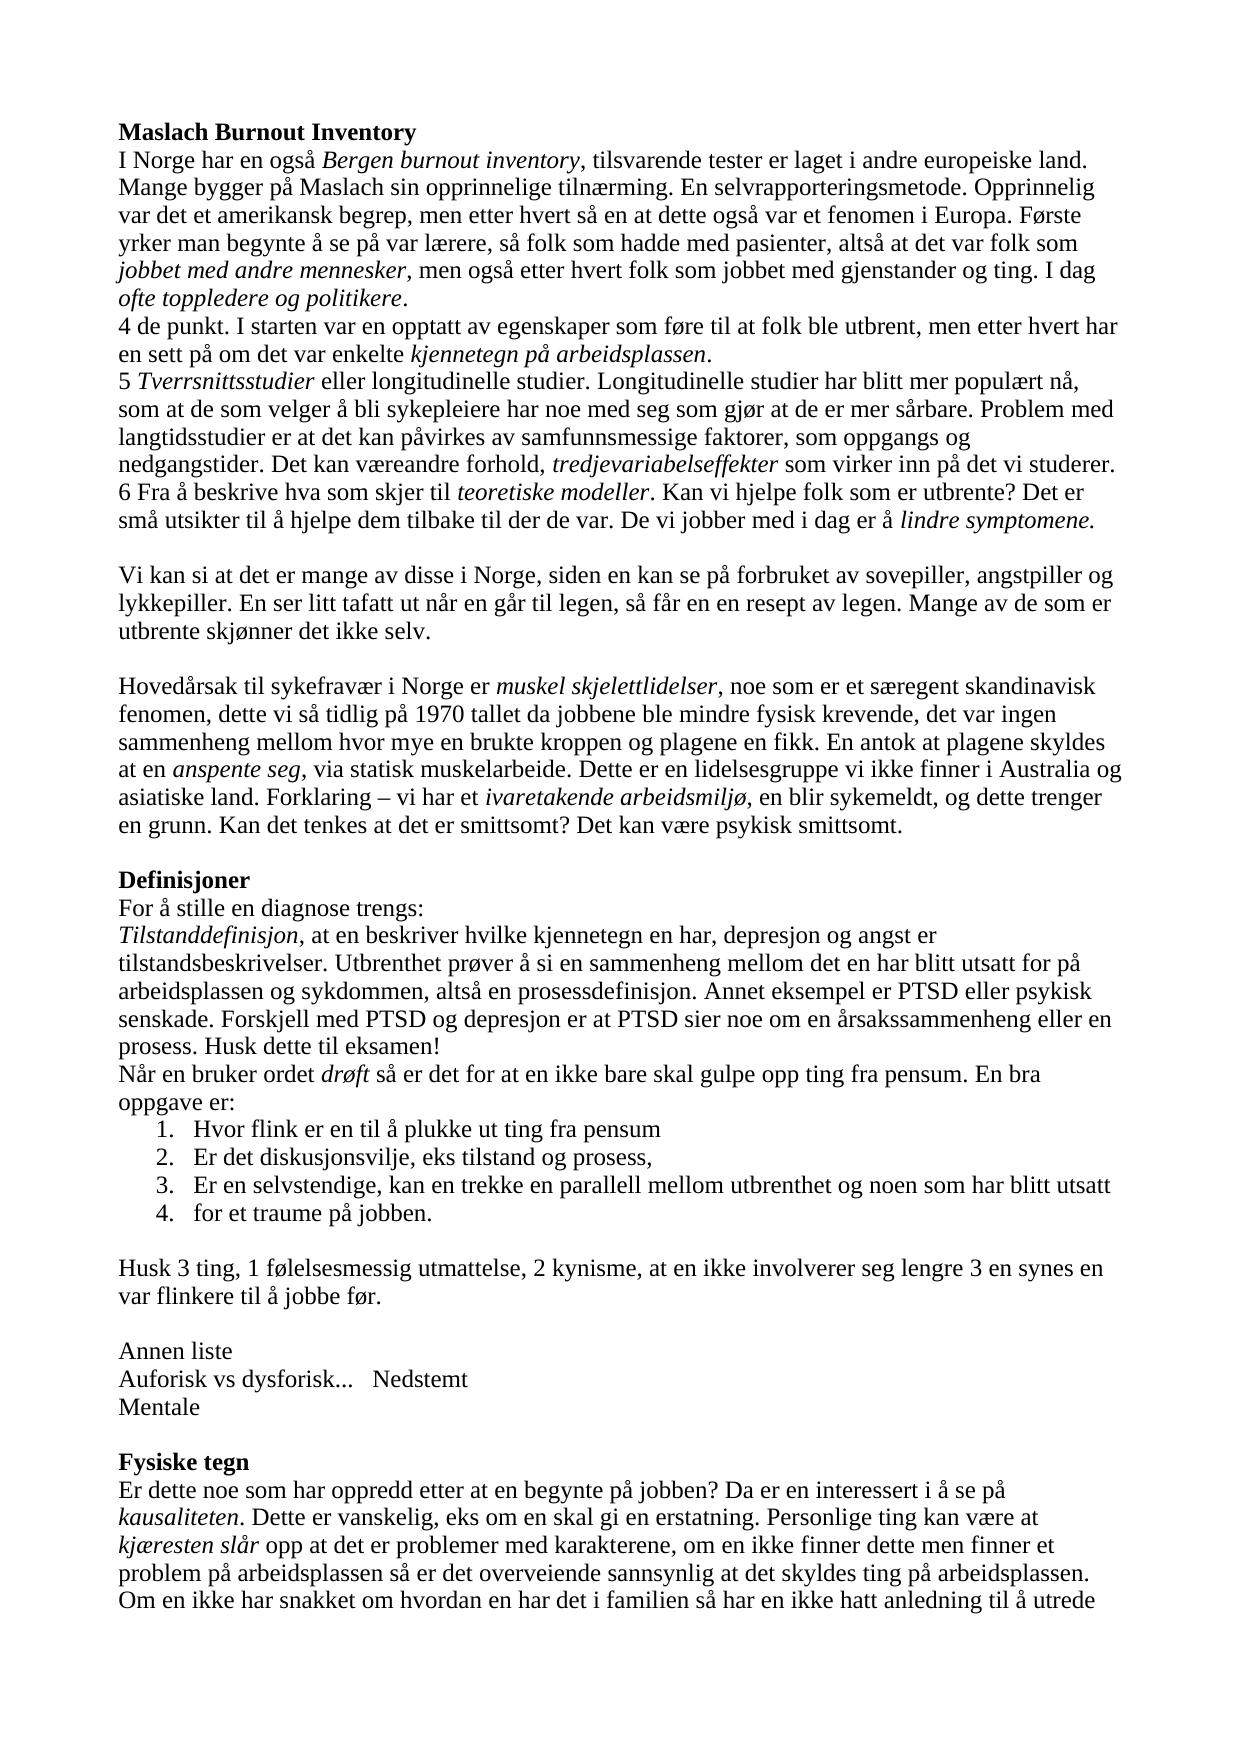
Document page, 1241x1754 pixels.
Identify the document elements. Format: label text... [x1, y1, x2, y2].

text 4 de punkt. I starten var en opptatt av egenskaper som føre til at folk ble utbrent, men etter hvert har en sett på om det var enkelte kjennetegn på arbeidsplassen. [118, 312, 1122, 367]
text Definisjoner [118, 866, 1122, 894]
text 5 Tverrsnittsstudier eller longitudinelle studier. Longitudinelle studier har blitt mer populært nå, som at de som velger å bli sykepleiere har noe med seg som gjør at de er mer sårbare. Problem med langtidsstudier er at det kan påvirkes av samfunnsmessige faktorer, som oppgangs og nedgangstider. Det kan væreandre forhold, tredjevariabelseffekter som virker inn på det vi studerer. [118, 367, 1122, 478]
text Fysiske tegn [118, 1448, 1122, 1476]
list Hvor flink er en til å plukke ut ting fra pensum [156, 1116, 1122, 1143]
list Er det diskusjonsvilje, eks tilstand og prosess, [156, 1143, 1122, 1171]
text Når en bruker ordet drøft så er det for at en ikke bare skal gulpe opp ting fra pensum. En bra oppgave er: [118, 1060, 1122, 1116]
text Tilstanddefinisjon, at en beskriver hvilke kjennetegn en har, depresjon og angst er tilstandsbeskrivelser. Utbrenthet prøver å si en sammenheng mellom det en har blitt utsatt for på arbeidsplassen og sykdommen, altså en prosessdefinisjon. Annet eksempel er PTSD eller psykisk senskade. Forskjell med PTSD og depresjon er at PTSD sier noe om en årsakssammenheng eller en prosess. Husk dette til eksamen! [118, 922, 1122, 1060]
text Maslach Burnout Inventory [118, 118, 1122, 146]
text Auforisk vs dysforisk... Nedstemt [118, 1365, 1122, 1393]
text Annen liste [118, 1337, 1122, 1365]
text I Norge har en også Bergen burnout inventory, tilsvarende tester er laget i andre europeiske land. Mange bygger på Maslach sin opprinnelige tilnærming. En selvrapporteringsmetode. Opprinnelig var det et amerikansk begrep, men etter hvert så en at dette også var et fenomen i Europa. Første yrker man begynte å se på var lærere, så folk som hadde med pasienter, altså at det var folk som jobbet med andre mennesker, men også etter hvert folk som jobbet med gjenstander og ting. I dag ofte toppledere og politikere. [118, 146, 1122, 312]
text Hovedårsak til sykefravær i Norge er muskel skjelettlidelser, noe som er et særegent skandinavisk fenomen, dette vi så tidlig på 1970 tallet da jobbene ble mindre fysisk krevende, det var ingen sammenheng mellom hvor mye en brukte kroppen og plagene en fikk. En antok at plagene skyldes at en anspente seg, via statisk muskelarbeide. Dette er en lidelsesgruppe vi ikke finner i Australia og asiatiske land. Forklaring – vi har et ivaretakende arbeidsmiljø, en blir sykemeldt, og dette trenger en grunn. Kan det tenkes at det er smittsomt? Det kan være psykisk smittsomt. [118, 672, 1122, 838]
text Husk 3 ting, 1 følelsesmessig utmattelse, 2 kynisme, at en ikke involverer seg lengre 3 en synes en var flinkere til å jobbe før. [118, 1254, 1122, 1309]
text For å stille en diagnose trengs: [118, 894, 1122, 922]
text Mentale [118, 1393, 1122, 1420]
text Er dette noe som har oppredd etter at en begynte på jobben? Da er en interessert i å se på kausaliteten. Dette er vanskelig, eks om en skal gi en erstatning. Personlige ting kan være at kjæresten slår opp at det er problemer med karakterene, om en ikke finner dette men finner et problem på arbeidsplassen så er det overveiende sannsynlig at det skyldes ting på arbeidsplassen. Om en ikke har snakket om hvordan en har det i familien så har en ikke hatt anledning til å utrede [118, 1476, 1122, 1614]
list for et traume på jobben. [156, 1199, 1122, 1226]
text Vi kan si at det er mange av disse i Norge, siden en kan se på forbruket av sovepiller, angstpiller og lykkepiller. En ser litt tafatt ut når en går til legen, så får en en resept av legen. Mange av de som er utbrente skjønner det ikke selv. [118, 561, 1122, 644]
list Er en selvstendige, kan en trekke en parallell mellom utbrenthet og noen som har blitt utsatt [156, 1171, 1122, 1199]
text 6 Fra å beskrive hva som skjer til teoretiske modeller. Kan vi hjelpe folk som er utbrente? Det er små utsikter til å hjelpe dem tilbake til der de var. De vi jobber med i dag er å lindre symptomene. [118, 478, 1122, 534]
